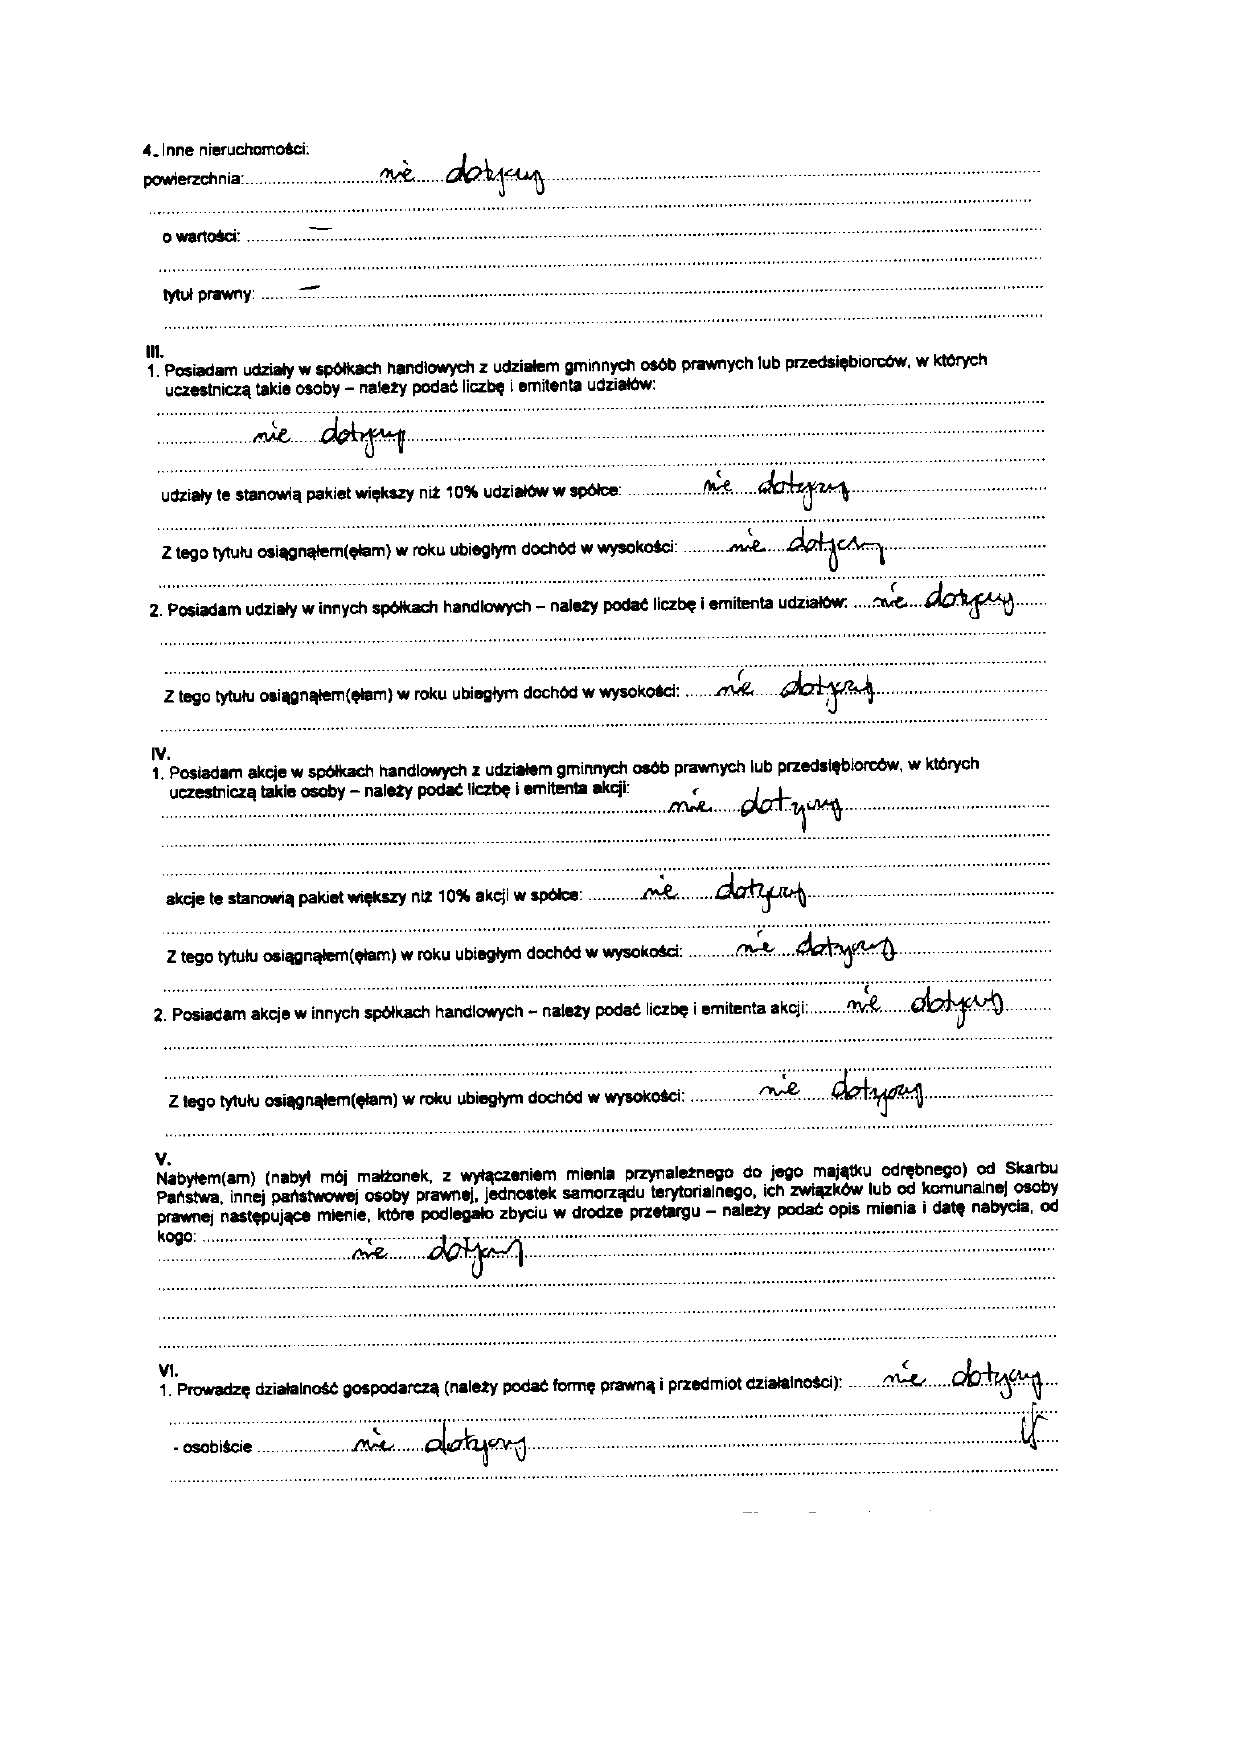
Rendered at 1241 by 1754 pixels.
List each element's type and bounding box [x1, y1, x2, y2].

picture [118, 118, 1123, 1513]
